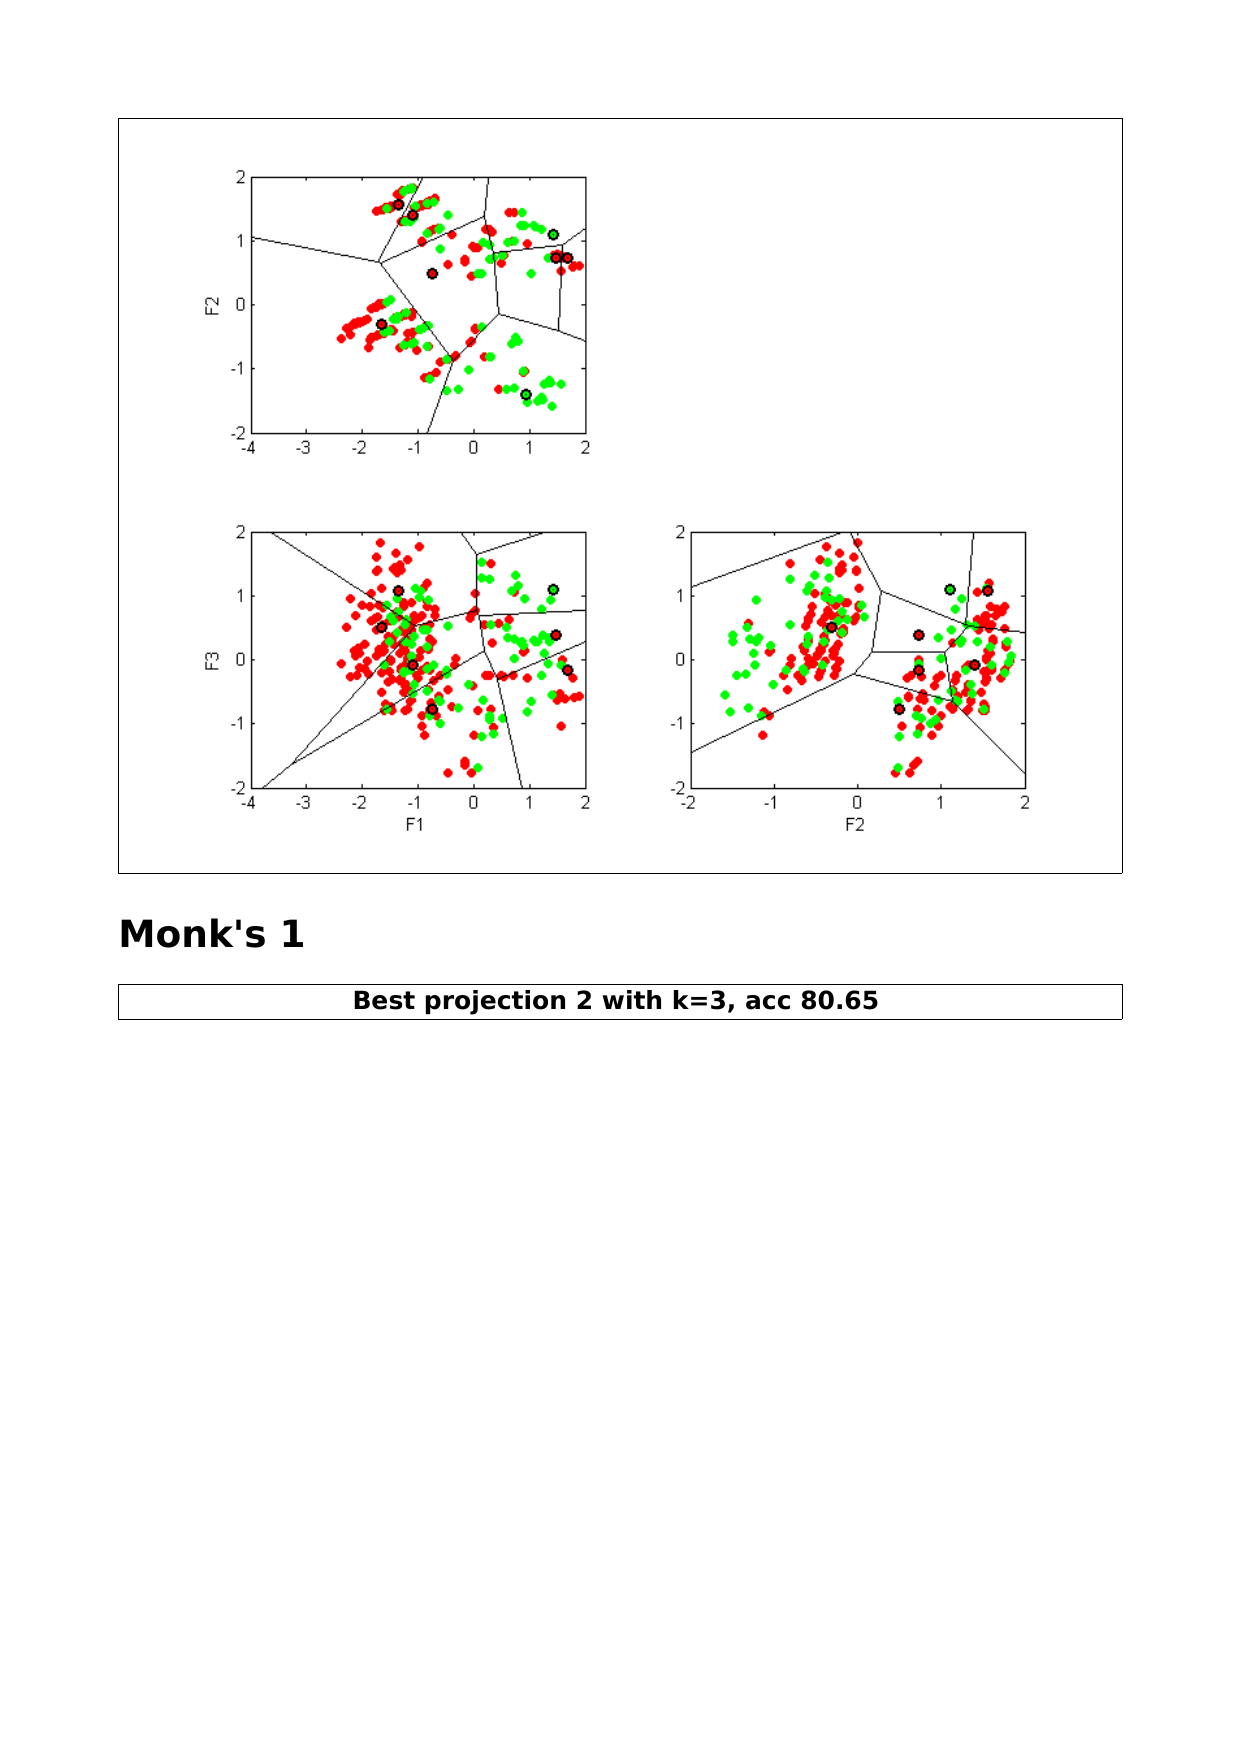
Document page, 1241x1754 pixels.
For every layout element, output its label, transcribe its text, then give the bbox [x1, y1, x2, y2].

picture [121, 121, 1120, 870]
table_header Best projection 2 with k=3, acc 80.65 [119, 985, 1122, 1018]
table_cell [119, 119, 1122, 873]
subtitle Monk's 1 [118, 912, 1122, 956]
